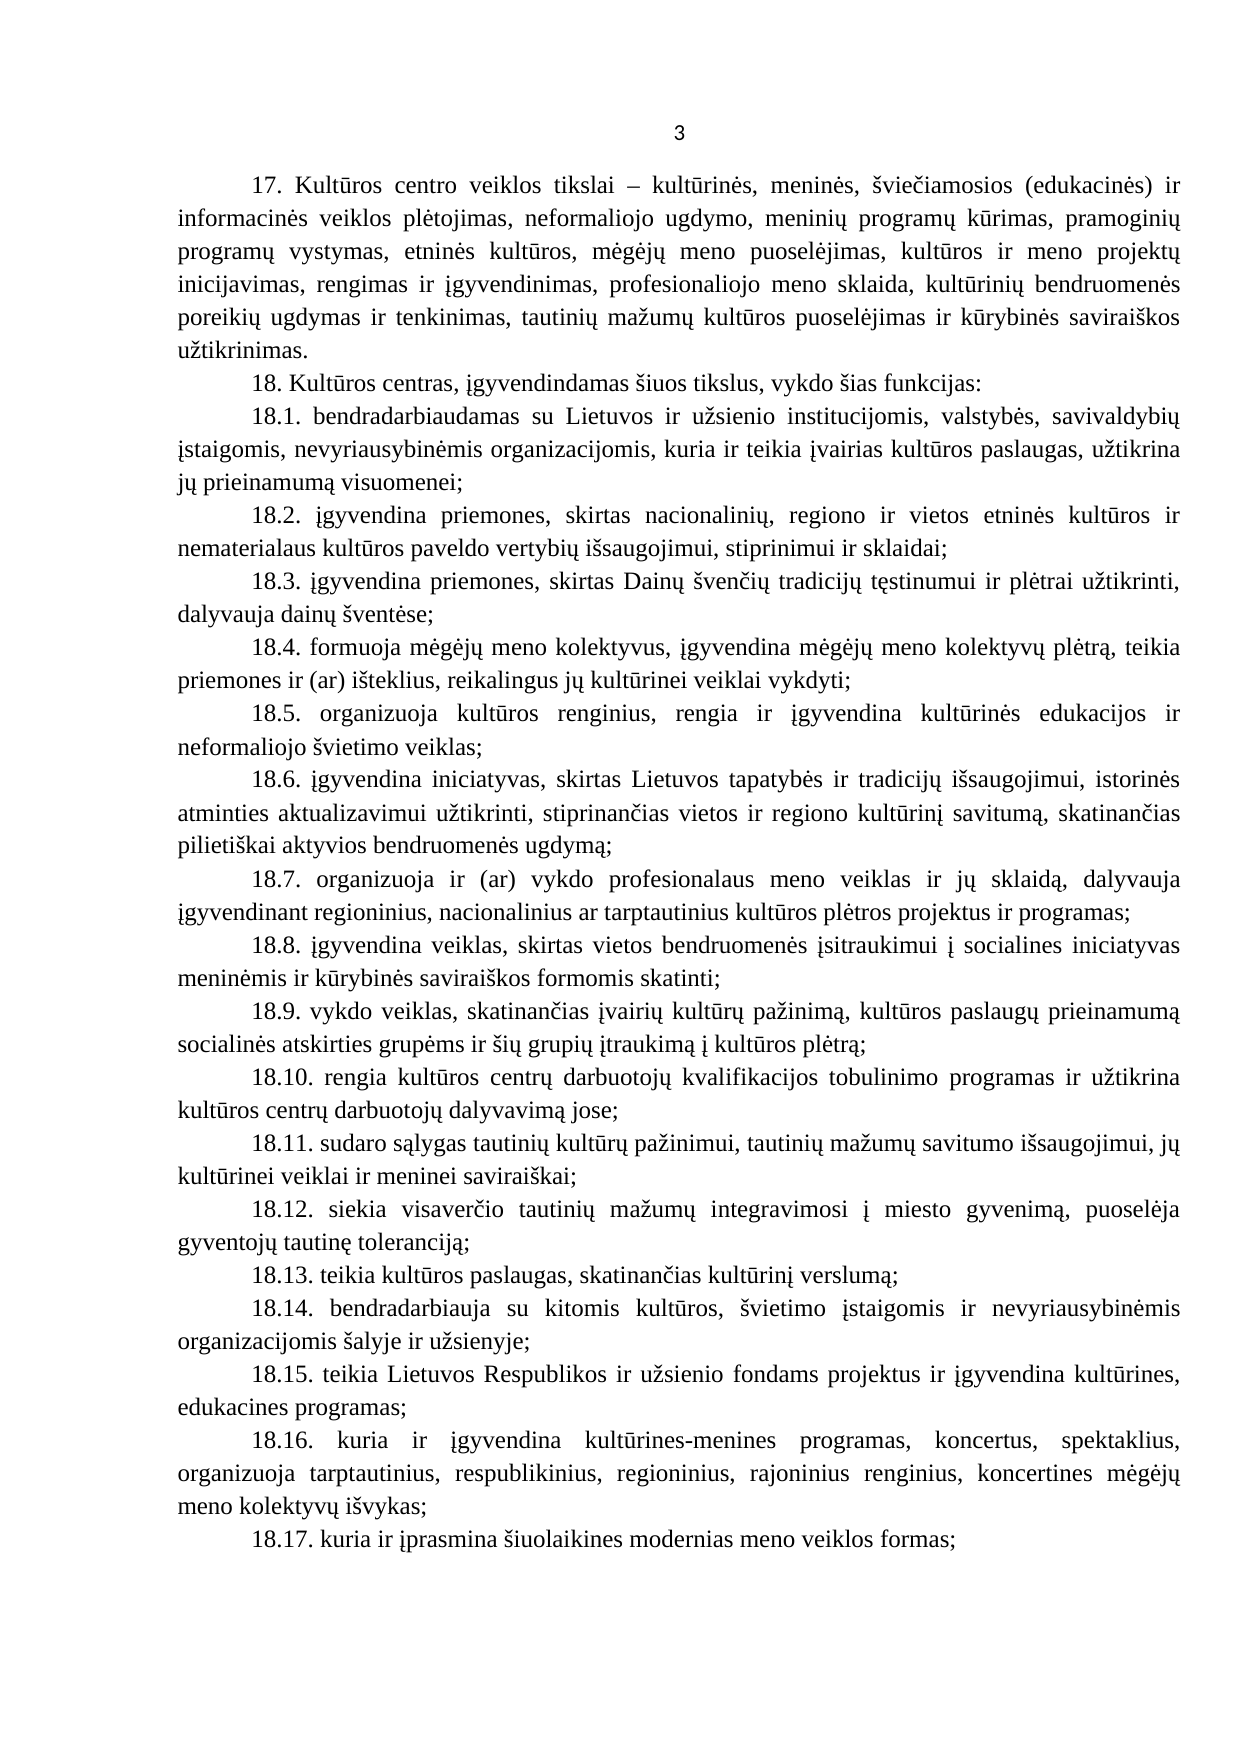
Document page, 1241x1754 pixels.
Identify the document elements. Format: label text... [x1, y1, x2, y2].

text 18.4. formuoja mėgėjų meno kolektyvus, įgyvendina mėgėjų meno kolektyvų plėtrą, teikia priemones ir (ar) išteklius, reikalingus jų kultūrinei veiklai vykdyti; [177, 632, 1181, 694]
text 18. Kultūros centras, įgyvendindamas šiuos tikslus, vykdo šias funkcijas: [177, 368, 1181, 397]
text 18.15. teikia Lietuvos Respublikos ir užsienio fondams projektus ir įgyvendina kultūrines, edukacines programas; [177, 1359, 1181, 1421]
text 18.3. įgyvendina priemones, skirtas Dainų švenčių tradicijų tęstinumui ir plėtrai užtikrinti, dalyvauja dainų šventėse; [177, 566, 1181, 628]
text 18.11. sudaro sąlygas tautinių kultūrų pažinimui, tautinių mažumų savitumo išsaugojimui, jų kultūrinei veiklai ir meninei saviraiškai; [177, 1128, 1181, 1189]
text 18.17. kuria ir įprasmina šiuolaikines modernias meno veiklos formas; [177, 1524, 1181, 1553]
text 18.6. įgyvendina iniciatyvas, skirtas Lietuvos tapatybės ir tradicijų išsaugojimui, istorinės atminties aktualizavimui užtikrinti, stiprinančias vietos ir regiono kultūrinį savitumą, skatinančias pilietiškai aktyvios bendruomenės ugdymą; [177, 764, 1181, 859]
text 18.10. rengia kultūros centrų darbuotojų kvalifikacijos tobulinimo programas ir užtikrina kultūros centrų darbuotojų dalyvavimą jose; [177, 1062, 1181, 1123]
text 18.14. bendradarbiauja su kitomis kultūros, švietimo įstaigomis ir nevyriausybinėmis organizacijomis šalyje ir užsienyje; [177, 1293, 1181, 1355]
text 17. Kultūros centro veiklos tikslai – kultūrinės, meninės, šviečiamosios (edukacinės) ir informacinės veiklos plėtojimas, neformaliojo ugdymo, meninių programų kūrimas, pramoginių programų vystymas, etninės kultūros, mėgėjų meno puoselėjimas, kultūros ir meno projektų inicijavimas, rengimas ir įgyvendinimas, profesionaliojo meno sklaida, kultūrinių bendruomenės poreikių ugdymas ir tenkinimas, tautinių mažumų kultūros puoselėjimas ir kūrybinės saviraiškos užtikrinimas. [177, 170, 1181, 364]
text 18.1. bendradarbiaudamas su Lietuvos ir užsienio institucijomis, valstybės, savivaldybių įstaigomis, nevyriausybinėmis organizacijomis, kuria ir teikia įvairias kultūros paslaugas, užtikrina jų prieinamumą visuomenei; [177, 401, 1181, 496]
text 18.8. įgyvendina veiklas, skirtas vietos bendruomenės įsitraukimui į socialines iniciatyvas meninėmis ir kūrybinės saviraiškos formomis skatinti; [177, 930, 1181, 991]
text 18.5. organizuoja kultūros renginius, rengia ir įgyvendina kultūrinės edukacijos ir neformaliojo švietimo veiklas; [177, 698, 1181, 760]
text 18.16. kuria ir įgyvendina kultūrines-menines programas, koncertus, spektaklius, organizuoja tarptautinius, respublikinius, regioninius, rajoninius renginius, koncertines mėgėjų meno kolektyvų išvykas; [177, 1425, 1181, 1520]
text 18.13. teikia kultūros paslaugas, skatinančias kultūrinį verslumą; [177, 1260, 1181, 1289]
text 18.7. organizuoja ir (ar) vykdo profesionalaus meno veiklas ir jų sklaidą, dalyvauja įgyvendinant regioninius, nacionalinius ar tarptautinius kultūros plėtros projektus ir programas; [177, 864, 1181, 925]
text 18.2. įgyvendina priemones, skirtas nacionalinių, regiono ir vietos etninės kultūros ir nematerialaus kultūros paveldo vertybių išsaugojimui, stiprinimui ir sklaidai; [177, 500, 1181, 562]
text 18.12. siekia visaverčio tautinių mažumų integravimosi į miesto gyvenimą, puoselėja gyventojų tautinę toleranciją; [177, 1194, 1181, 1256]
text 18.9. vykdo veiklas, skatinančias įvairių kultūrų pažinimą, kultūros paslaugų prieinamumą socialinės atskirties grupėms ir šių grupių įtraukimą į kultūros plėtrą; [177, 996, 1181, 1057]
